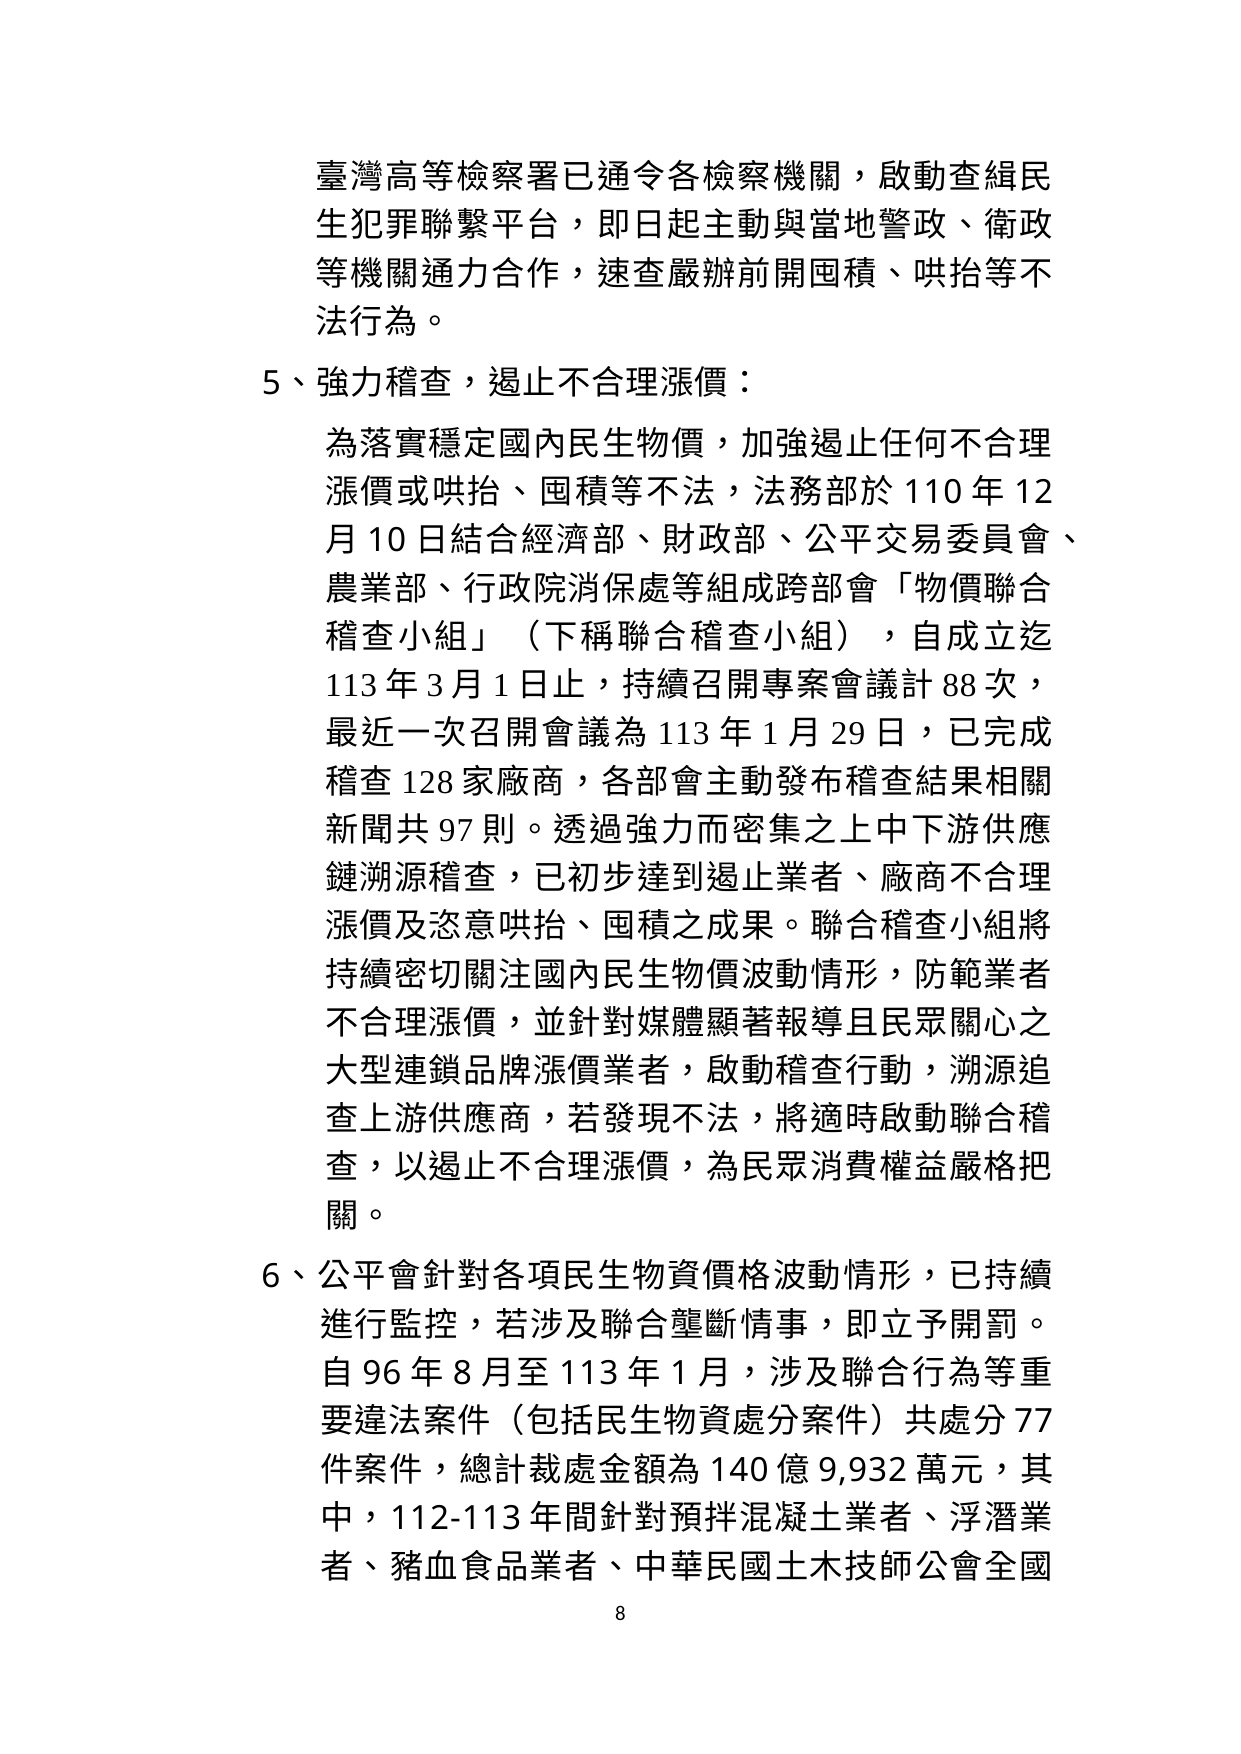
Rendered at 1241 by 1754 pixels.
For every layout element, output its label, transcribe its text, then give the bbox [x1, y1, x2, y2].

text 為落實穩定國內民生物價，加強遏止任何不合理漲價或哄抬、囤積等不法，法務部於110年12月10日結合經濟部、財政部、公平交易委員會、農業部、行政院消保處等組成跨部會「物價聯合稽查小組」（下稱聯合稽查小組），自成立迄113年3月1日止，持續召開專案會議計88次，最近一次召開會議為113年1月29日，已完成稽查128家廠商，各部會主動發布稽查結果相關新聞共97則。透過強力而密集之上中下游供應鏈溯源稽查，已初步達到遏止業者、廠商不合理漲價及恣意哄抬、囤積之成果。聯合稽查小組將持續密切關注國內民生物價波動情形，防範業者不合理漲價，並針對媒體顯著報導且民眾關心之大型連鎖品牌漲價業者，啟動稽查行動，溯源追查上游供應商，若發現不法，將適時啟動聯合稽查，以遏止不合理漲價，為民眾消費權益嚴格把關。 [325, 416, 1053, 1237]
text 5、強力稽查，遏止不合理漲價： [262, 355, 1053, 404]
text 臺灣高等檢察署已通令各檢察機關，啟動查緝民生犯罪聯繫平台，即日起主動與當地警政、衛政等機關通力合作，速查嚴辦前開囤積、哄抬等不法行為。 [262, 150, 1053, 343]
text 6、公平會針對各項民生物資價格波動情形，已持續進行監控，若涉及聯合壟斷情事，即立予開罰。自96年8月至113年1月，涉及聯合行為等重要違法案件（包括民生物資處分案件）共處分77件案件，總計裁處金額為140億9,932萬元，其中，112-113年間針對預拌混凝土業者、浮潛業者、豬血食品業者、中華民國土木技師公會全國 [261, 1249, 1053, 1588]
